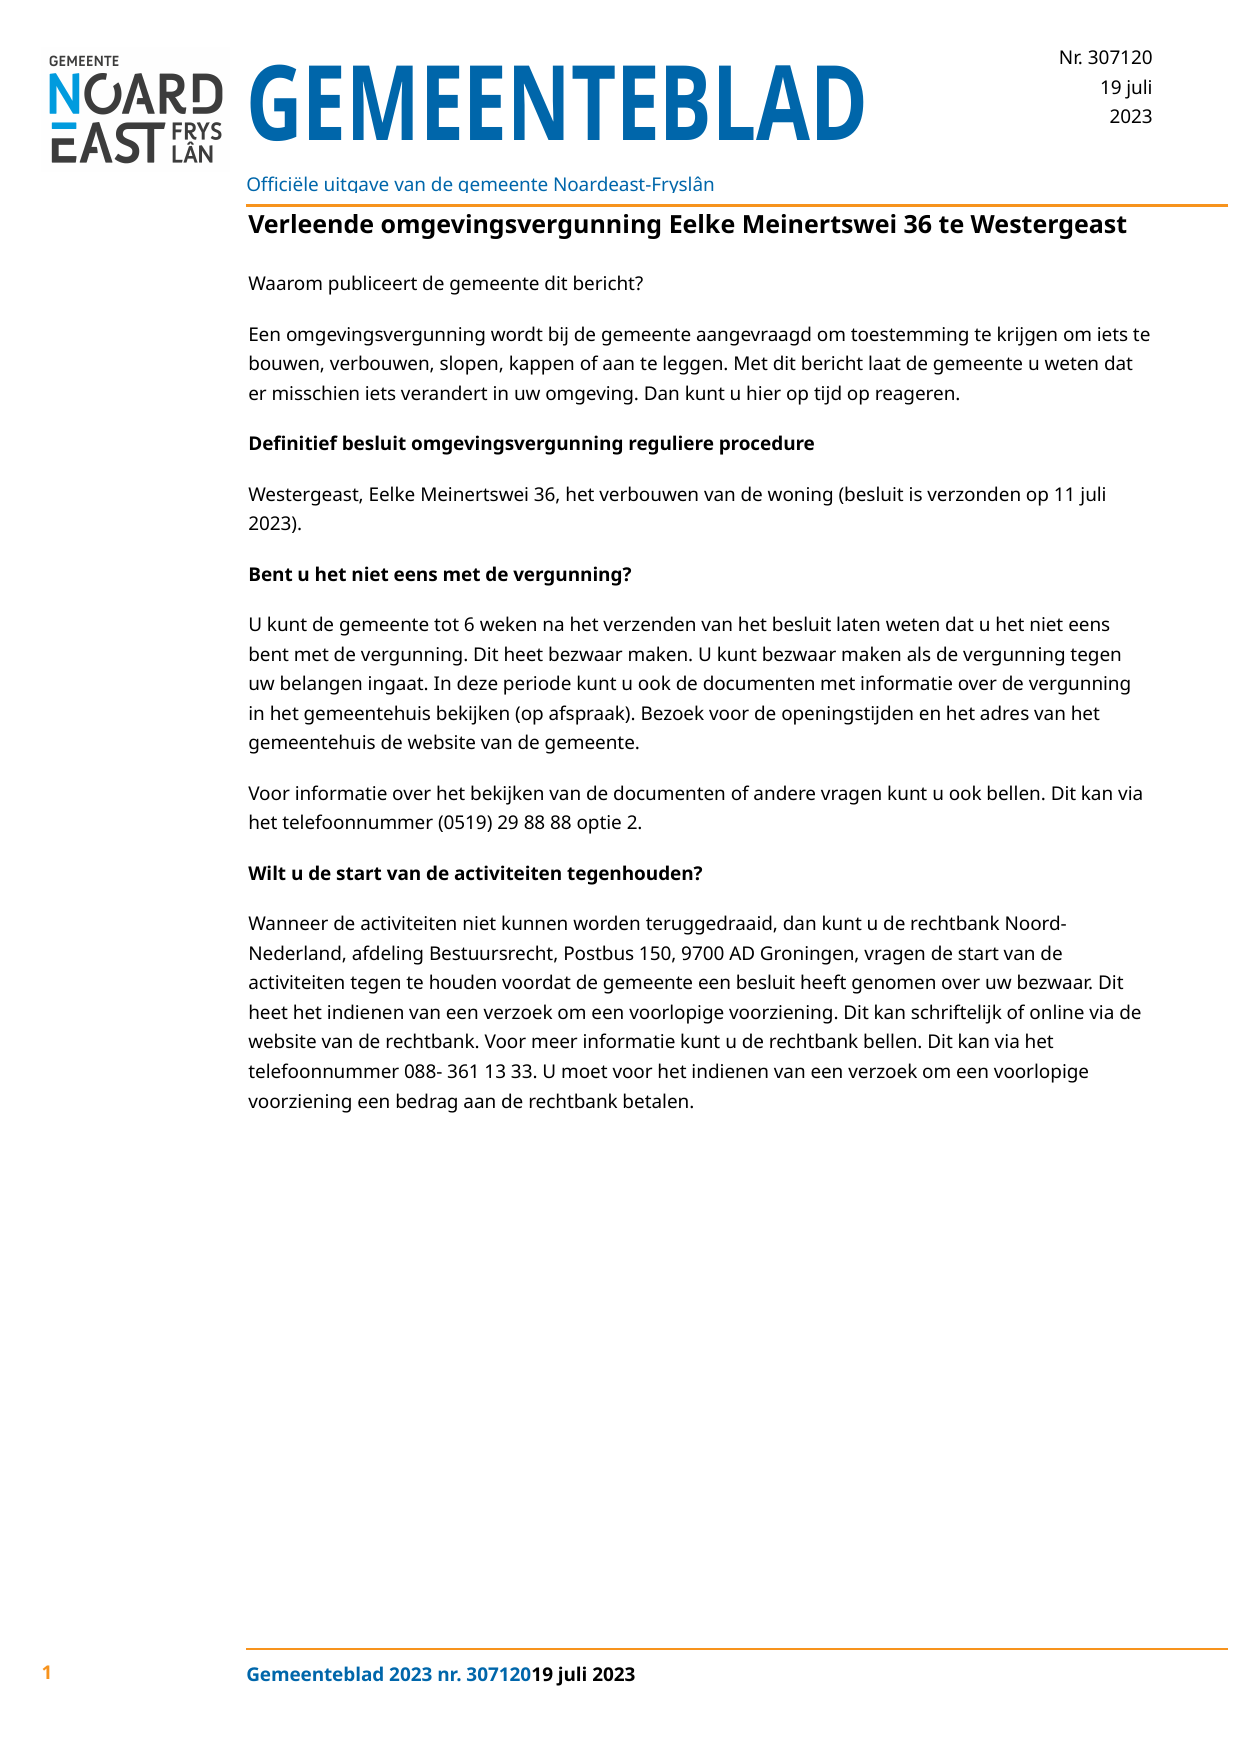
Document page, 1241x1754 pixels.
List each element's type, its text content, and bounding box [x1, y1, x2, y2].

text Voor informatie over het bekijken van de documenten of andere vragen kunt u ook bellen. Dit kan via het telefoonnummer (0519) 29 88 88 optie 2. [248, 780, 1152, 835]
text Westergeast, Eelke Meinertswei 36, het verbouwen van de woning (besluit is verzonden op 11 juli 2023). [248, 481, 1152, 536]
text Een omgevingsvergunning wordt bij de gemeente aangevraagd om toestemming te krijgen om iets te bouwen, verbouwen, slopen, kappen of aan te leggen. Met dit bericht laat de gemeente u weten dat er misschien iets verandert in uw omgeving. Dan kunt u hier op tijd op reageren. [248, 321, 1152, 406]
picture [41, 47, 231, 172]
text Bent u het niet eens met de vergunning? [248, 561, 1152, 586]
text U kunt de gemeente tot 6 weken na het verzenden van het besluit laten weten dat u het niet eens bent met de vergunning. Dit heet bezwaar maken. U kunt bezwaar maken als de vergunning tegen uw belangen ingaat. In deze periode kunt u ook de documenten met informatie over de vergunning in het gemeentehuis bekijken (op afspraak). Bezoek voor de openingstijden en het adres van het gemeentehuis de website van de gemeente. [248, 611, 1152, 755]
text Wilt u de start van de activiteiten tegenhouden? [248, 860, 1152, 886]
text Wanneer de activiteiten niet kunnen worden teruggedraaid, dan kunt u de rechtbank Noord-Nederland, afdeling Bestuursrecht, Postbus 150, 9700 AD Groningen, vragen de start van de activiteiten tegen te houden voordat de gemeente een besluit heeft genomen over uw bezwaar. Dit heet het indienen van een verzoek om een voorlopige voorziening. Dit kan schriftelijk of online via de website van de rechtbank. Voor meer informatie kunt u de rechtbank bellen. Dit kan via het telefoonnummer 088- 361 13 33. U moet voor het indienen van een verzoek om een voorlopige voorziening een bedrag aan de rechtbank betalen. [248, 910, 1152, 1113]
text Waarom publiceert de gemeente dit bericht? [248, 270, 1152, 296]
text Verleende omgevingsvergunning Eelke Meinertswei 36 te Westergeast [248, 207, 1152, 241]
text Definitief besluit omgevingsvergunning reguliere procedure [248, 430, 1152, 456]
